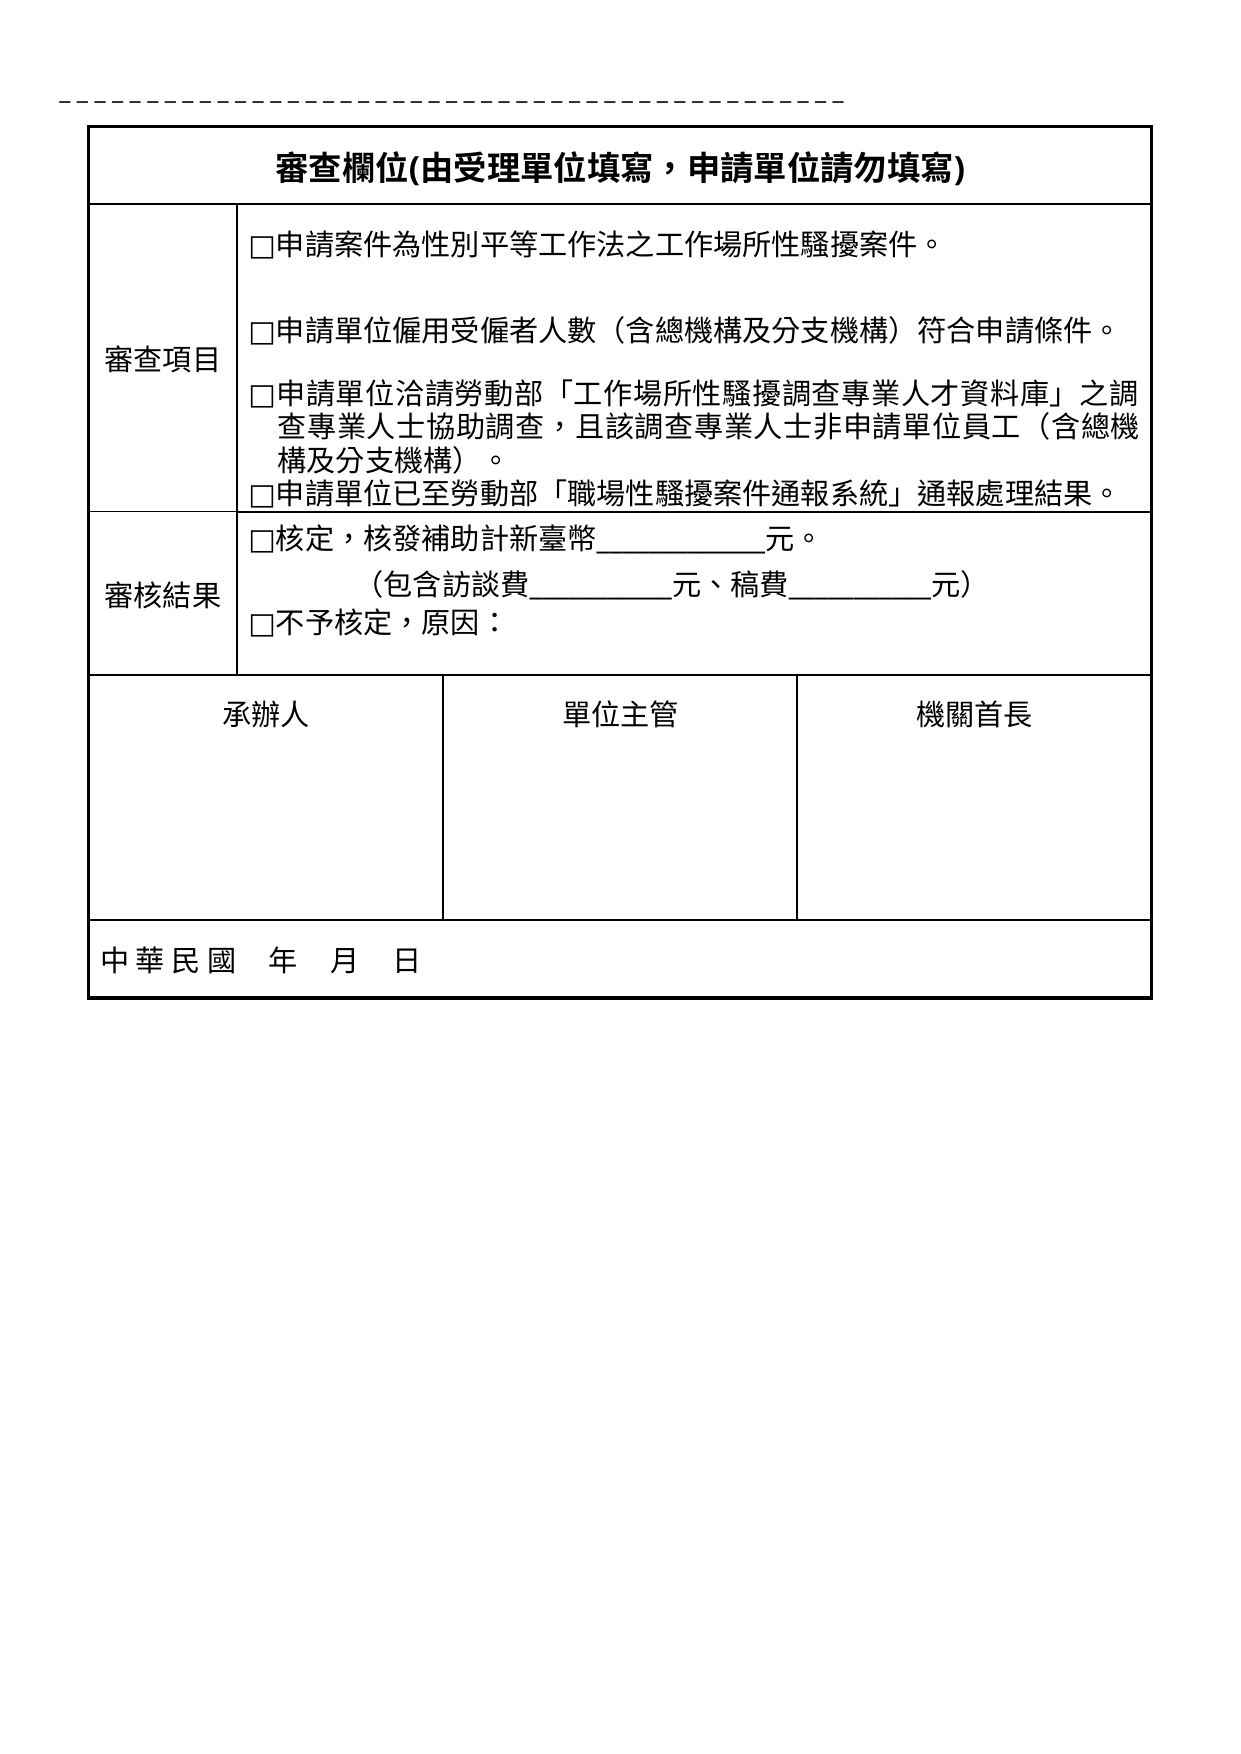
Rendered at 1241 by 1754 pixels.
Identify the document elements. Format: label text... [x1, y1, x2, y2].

table_cell □申請案件為性別平等工作法之工作場所性騷擾案件。 □申請單位僱用受僱者人數（含總機構及分支機構）符合申請條件。 □申請單位洽請勞動部「工作場所性騷擾調查專業人才資料庫」之調查專業人士協助調查，且該調查專業人士非申請單位員工（含總機構及分支機構）。 □申請單位已至勞動部「職場性騷擾案件通報系統」通報處理結果。 [238, 205, 1150, 511]
table_cell 審核結果 [90, 512, 236, 673]
text _ _ _ _ _ _ _ _ _ _ _ _ _ _ _ _ _ _ _ _ _ _ _ _ _ _ _ _ _ _ _ _ _ _ _ _ _ _ _ _ _ _ _ _ _ [59, 71, 1181, 108]
table_header 審查欄位(由受理單位填寫，申請單位請勿填寫) [90, 128, 1150, 203]
table_cell 審查項目 [90, 205, 236, 511]
table_cell 中 華 民 國 年 月 日 [90, 921, 1150, 996]
table_cell □核定，核發補助計新臺幣_____________元。 （包含訪談費___________元、稿費___________元） □不予核定，原因： [238, 513, 1150, 673]
table_cell 機關首長 [798, 676, 1150, 919]
table_cell 承辦人 [90, 676, 442, 919]
table_cell 單位主管 [444, 676, 796, 919]
